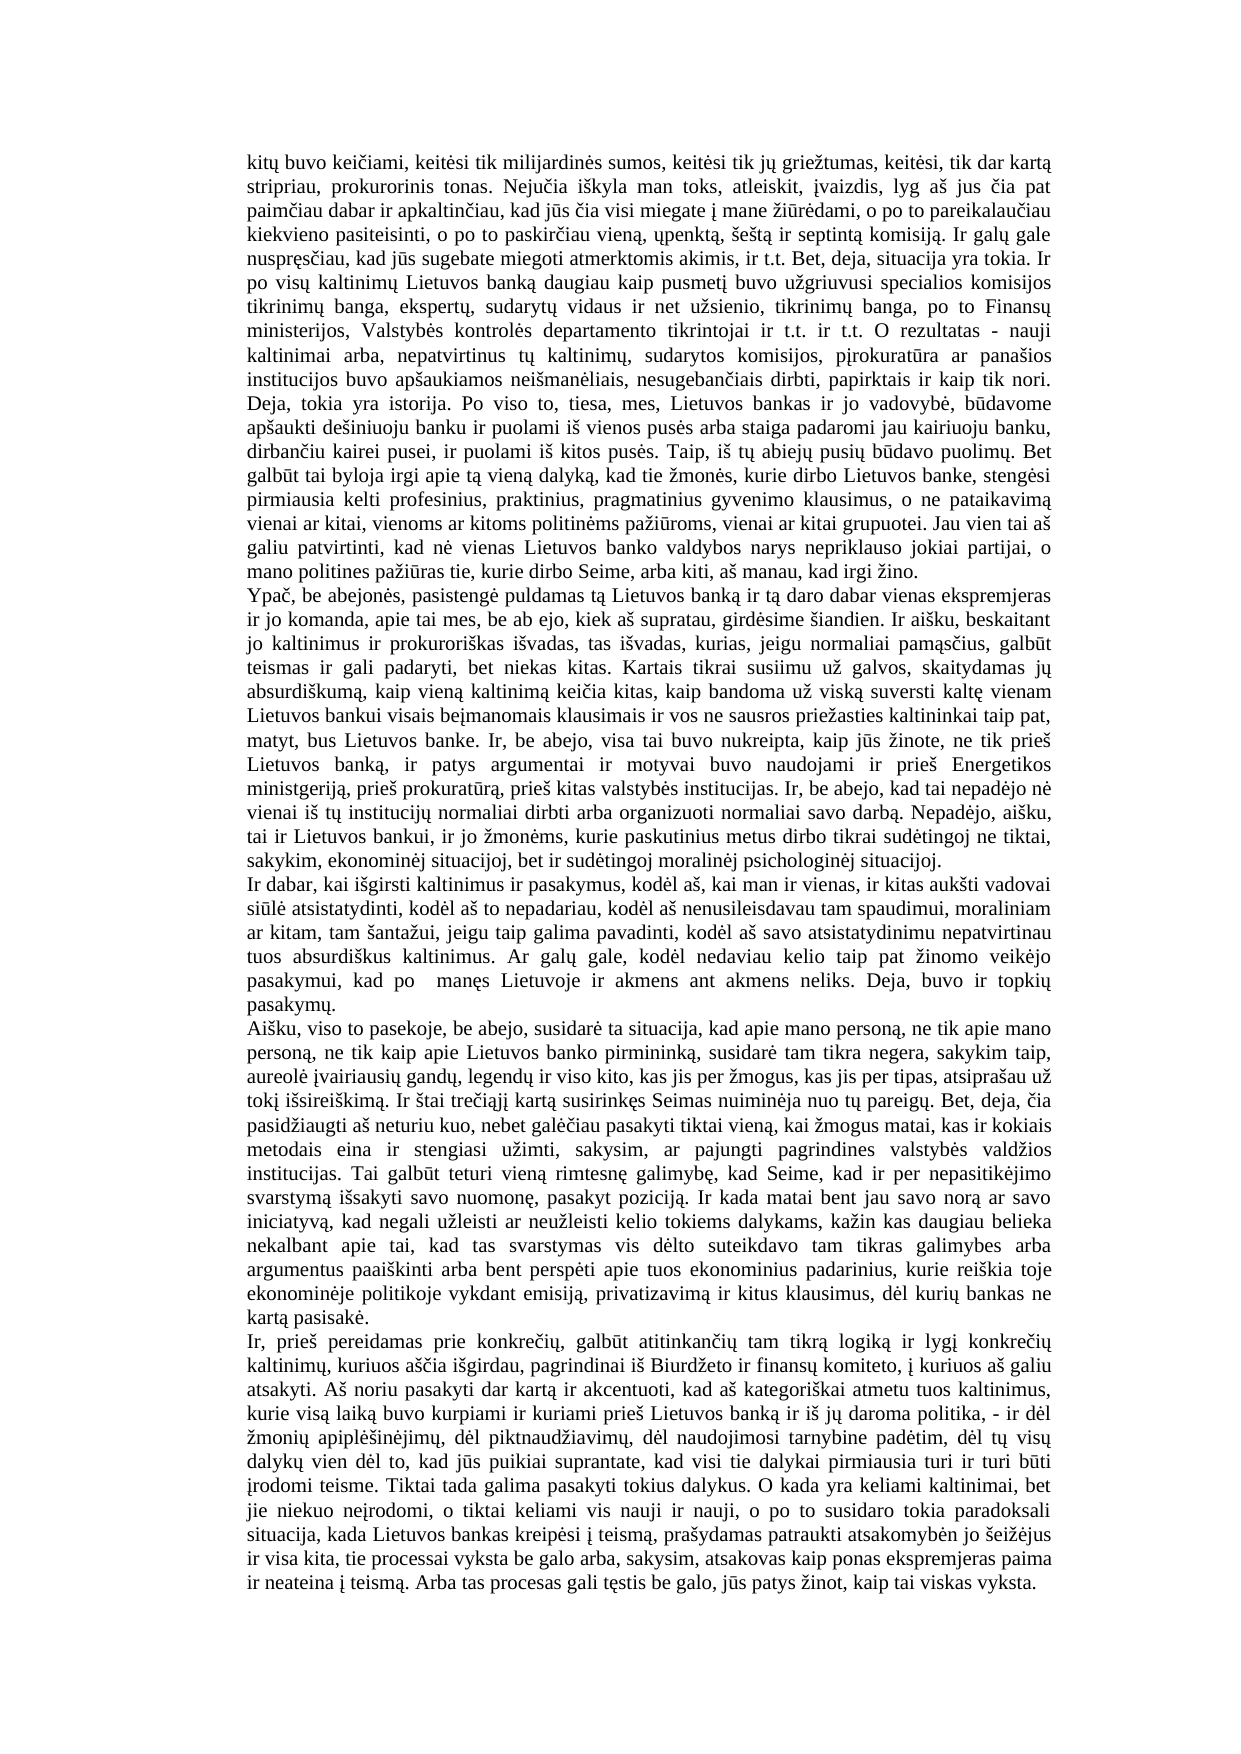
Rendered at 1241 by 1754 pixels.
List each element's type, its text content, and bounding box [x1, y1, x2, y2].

text kitų buvo keičiami, keitėsi tik milijardinės sumos, keitėsi tik jų griežtumas, keitėsi, tik dar kartą stripriau, prokurorinis tonas. Nejučia iškyla man toks, atleiskit, įvaizdis, lyg aš jus čia pat paimčiau dabar ir apkaltinčiau, kad jūs čia visi miegate į mane žiūrėdami, o po to pareikalaučiau kiekvieno pasiteisinti, o po to paskirčiau vieną, ųpenktą, šeštą ir septintą komisiją. Ir galų gale nuspręsčiau, kad jūs sugebate miegoti atmerktomis akimis, ir t.t. Bet, deja, situacija yra tokia. Ir po visų kaltinimų Lietuvos banką daugiau kaip pusmetį buvo užgriuvusi specialios komisijos tikrinimų banga, ekspertų, sudarytų vidaus ir net užsienio, tikrinimų banga, po to Finansų ministerijos, Valstybės kontrolės departamento tikrintojai ir t.t. ir t.t. O rezultatas - nauji kaltinimai arba, nepatvirtinus tų kaltinimų, sudarytos komisijos, pįrokuratūra ar panašios institucijos buvo apšaukiamos neišmanėliais, nesugebančiais dirbti, papirktais ir kaip tik nori. Deja, tokia yra istorija. Po viso to, tiesa, mes, Lietuvos bankas ir jo vadovybė, būdavome apšaukti dešiniuoju banku ir puolami iš vienos pusės arba staiga padaromi jau kairiuoju banku, dirbančiu kairei pusei, ir puolami iš kitos pusės. Taip, iš tų abiejų pusių būdavo puolimų. Bet galbūt tai byloja irgi apie tą vieną dalyką, kad tie žmonės, kurie dirbo Lietuvos banke, stengėsi pirmiausia kelti profesinius, praktinius, pragmatinius gyvenimo klausimus, o ne pataikavimą vienai ar kitai, vienoms ar kitoms politinėms pažiūroms, vienai ar kitai grupuotei. Jau vien tai aš galiu patvirtinti, kad nė vienas Lietuvos banko valdybos narys nepriklauso jokiai partijai, o mano politines pažiūras tie, kurie dirbo Seime, arba kiti, aš manau, kad irgi žino. [247, 150, 1053, 583]
text Aišku, viso to pasekoje, be abejo, susidarė ta situacija, kad apie mano personą, ne tik apie mano personą, ne tik kaip apie Lietuvos banko pirmininką, susidarė tam tikra negera, sakykim taip, aureolė įvairiausių gandų, legendų ir viso kito, kas jis per žmogus, kas jis per tipas, atsiprašau už tokį išsireiškimą. Ir štai trečiąjį kartą susirinkęs Seimas nuiminėja nuo tų pareigų. Bet, deja, čia pasidžiaugti aš neturiu kuo, nebet galėčiau pasakyti tiktai vieną, kai žmogus matai, kas ir kokiais metodais eina ir stengiasi užimti, sakysim, ar pajungti pagrindines valstybės valdžios institucijas. Tai galbūt teturi vieną rimtesnę galimybę, kad Seime, kad ir per nepasitikėjimo svarstymą išsakyti savo nuomonę, pasakyt poziciją. Ir kada matai bent jau savo norą ar savo iniciatyvą, kad negali užleisti ar neužleisti kelio tokiems dalykams, kažin kas daugiau belieka nekalbant apie tai, kad tas svarstymas vis dėlto suteikdavo tam tikras galimybes arba argumentus paaiškinti arba bent perspėti apie tuos ekonominius padarinius, kurie reiškia toje ekonominėje politikoje vykdant emisiją, privatizavimą ir kitus klausimus, dėl kurių bankas ne kartą pasisakė. [247, 1016, 1053, 1329]
text Ypač, be abejonės, pasistengė puldamas tą Lietuvos banką ir tą daro dabar vienas ekspremjeras ir jo komanda, apie tai mes, be ab ejo, kiek aš supratau, girdėsime šiandien. Ir aišku, beskaitant jo kaltinimus ir prokuroriškas išvadas, tas išvadas, kurias, jeigu normaliai pamąsčius, galbūt teismas ir gali padaryti, bet niekas kitas. Kartais tikrai susiimu už galvos, skaitydamas jų absurdiškumą, kaip vieną kaltinimą keičia kitas, kaip bandoma už viską suversti kaltę vienam Lietuvos bankui visais beįmanomais klausimais ir vos ne sausros priežasties kaltininkai taip pat, matyt, bus Lietuvos banke. Ir, be abejo, visa tai buvo nukreipta, kaip jūs žinote, ne tik prieš Lietuvos banką, ir patys argumentai ir motyvai buvo naudojami ir prieš Energetikos ministgeriją, prieš prokuratūrą, prieš kitas valstybės institucijas. Ir, be abejo, kad tai nepadėjo nė vienai iš tų institucijų normaliai dirbti arba organizuoti normaliai savo darbą. Nepadėjo, aišku, tai ir Lietuvos bankui, ir jo žmonėms, kurie paskutinius metus dirbo tikrai sudėtingoj ne tiktai, sakykim, ekonominėj situacijoj, bet ir sudėtingoj moralinėj psichologinėj situacijoj. [247, 583, 1053, 872]
text Ir, prieš pereidamas prie konkrečių, galbūt atitinkančių tam tikrą logiką ir lygį konkrečių kaltinimų, kuriuos aščia išgirdau, pagrindinai iš Biurdžeto ir finansų komiteto, į kuriuos aš galiu atsakyti. Aš noriu pasakyti dar kartą ir akcentuoti, kad aš kategoriškai atmetu tuos kaltinimus, kurie visą laiką buvo kurpiami ir kuriami prieš Lietuvos banką ir iš jų daroma politika, - ir dėl žmonių apiplėšinėjimų, dėl piktnaudžiavimų, dėl naudojimosi tarnybine padėtim, dėl tų visų dalykų vien dėl to, kad jūs puikiai suprantate, kad visi tie dalykai pirmiausia turi ir turi būti įrodomi teisme. Tiktai tada galima pasakyti tokius dalykus. O kada yra keliami kaltinimai, bet jie niekuo neįrodomi, o tiktai keliami vis nauji ir nauji, o po to susidaro tokia paradoksali situacija, kada Lietuvos bankas kreipėsi į teismą, prašydamas patraukti atsakomybėn jo šeižėjus ir visa kita, tie processai vyksta be galo arba, sakysim, atsakovas kaip ponas ekspremjeras paima ir neateina į teismą. Arba tas procesas gali tęstis be galo, jūs patys žinot, kaip tai viskas vyksta. [247, 1329, 1053, 1594]
text Ir dabar, kai išgirsti kaltinimus ir pasakymus, kodėl aš, kai man ir vienas, ir kitas aukšti vadovai siūlė atsistatydinti, kodėl aš to nepadariau, kodėl aš nenusileisdavau tam spaudimui, moraliniam ar kitam, tam šantažui, jeigu taip galima pavadinti, kodėl aš savo atsistatydinimu nepatvirtinau tuos absurdiškus kaltinimus. Ar galų gale, kodėl nedaviau kelio taip pat žinomo veikėjo pasakymui, kad po manęs Lietuvoje ir akmens ant akmens neliks. Deja, buvo ir topkių pasakymų. [247, 872, 1053, 1016]
